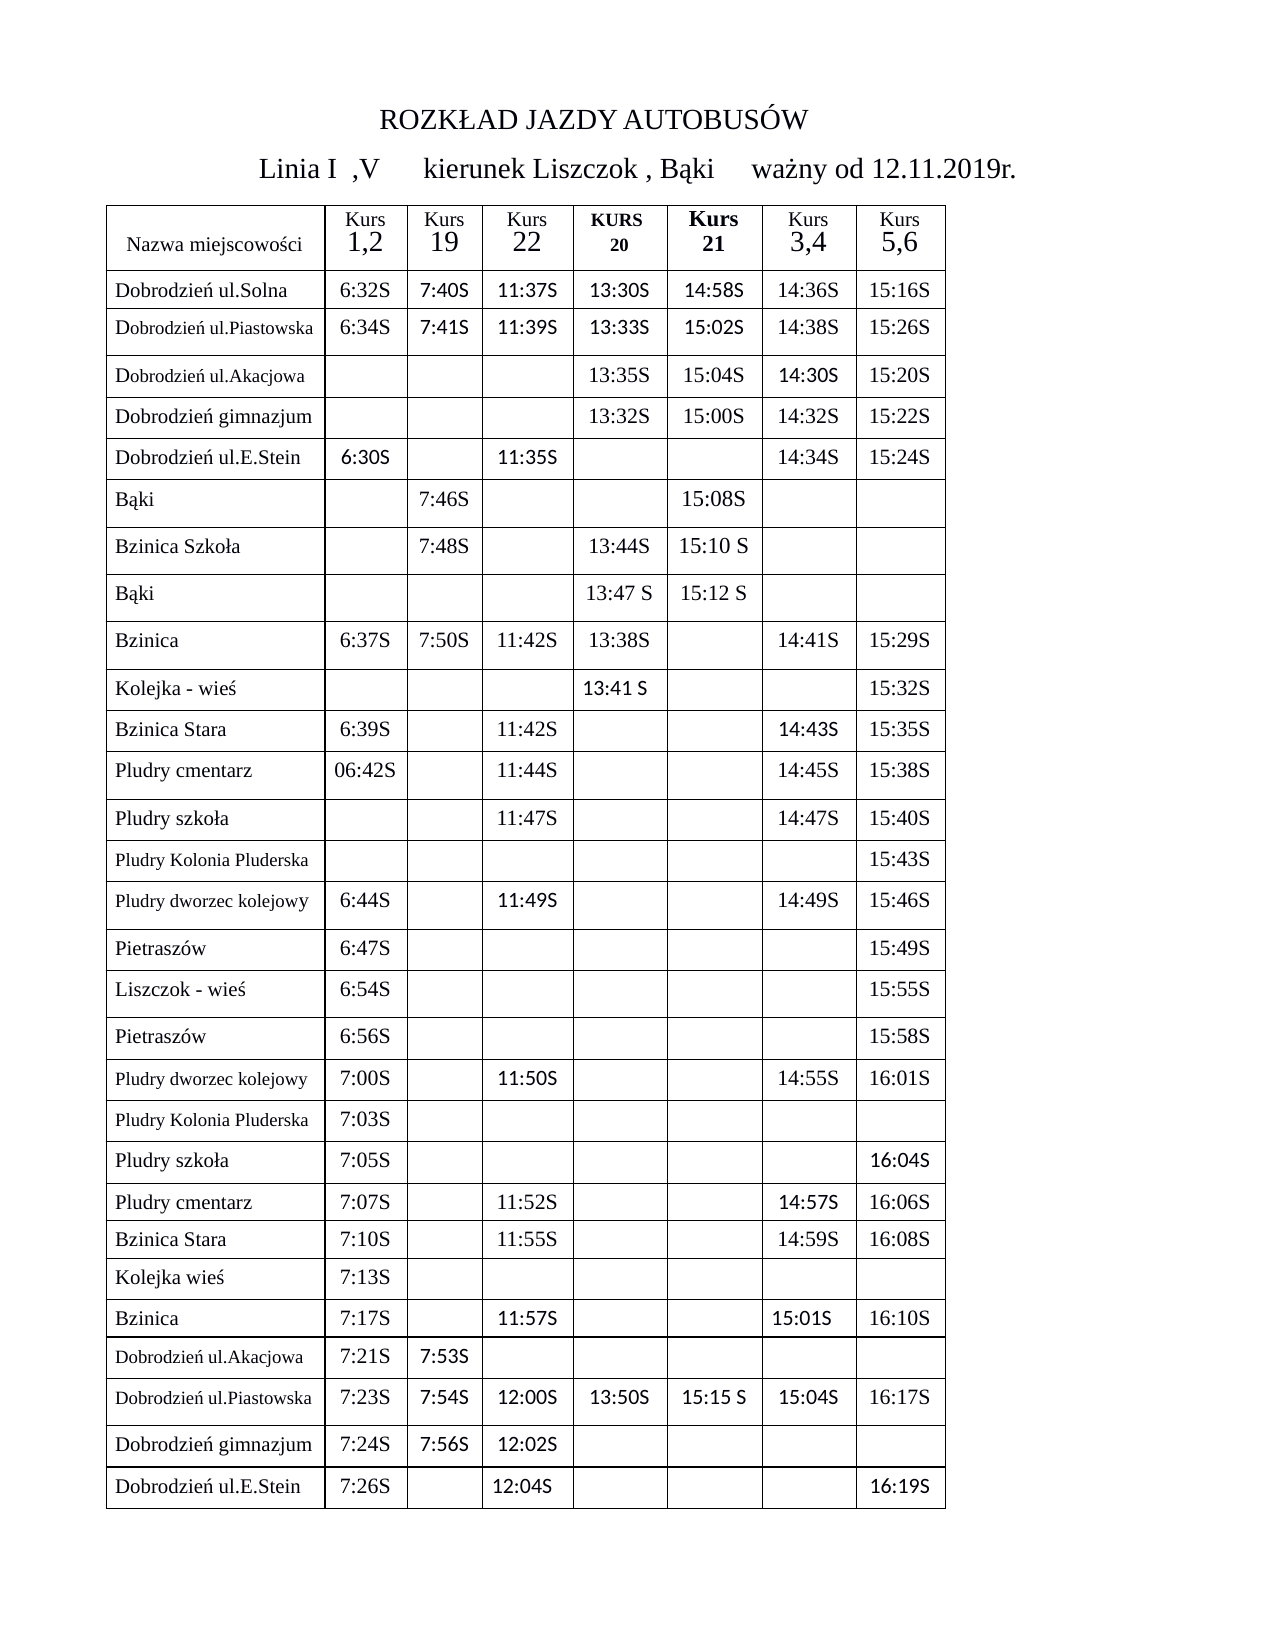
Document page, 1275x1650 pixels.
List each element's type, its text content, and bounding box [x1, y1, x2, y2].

table_cell Pludry Kolonia Pluderska [107, 1101, 324, 1141]
table_cell 15:22S [857, 398, 945, 438]
table_cell 14:58S [668, 271, 762, 308]
table_cell 15:29S [857, 622, 945, 668]
table_cell Pludry dworzec kolejowy [107, 882, 324, 928]
table_cell Pludry szkoła [107, 800, 324, 840]
table_cell 14:47S [763, 800, 856, 840]
table_cell 16:10S [857, 1300, 945, 1336]
table_cell [574, 1426, 667, 1466]
table_cell 15:08S [668, 480, 762, 527]
table_cell [763, 930, 856, 970]
table_cell [763, 1142, 856, 1182]
table_cell [483, 670, 573, 710]
table_cell 6:39S [326, 711, 407, 751]
table_cell Dobrodzień gimnazjum [107, 1426, 324, 1466]
table_cell 13:35S [574, 356, 667, 397]
table_cell 15:24S [857, 439, 945, 479]
table_cell [483, 841, 573, 881]
table_cell [326, 670, 407, 710]
table_cell [763, 1101, 856, 1141]
table_cell [574, 752, 667, 798]
table_cell 14:43S [763, 711, 856, 751]
table_cell 6:37S [326, 622, 407, 668]
table_cell 15:38S [857, 752, 945, 798]
table_cell 7:13S [326, 1259, 407, 1299]
table_cell Dobrodzień gimnazjum [107, 398, 324, 438]
table_header KURS 20 [574, 206, 667, 270]
table_cell Kolejka wieś [107, 1259, 324, 1299]
table_cell 7:03S [326, 1101, 407, 1141]
table_cell [574, 841, 667, 881]
table_cell 16:06S [857, 1184, 945, 1220]
table_header Nazwa miejscowości [107, 206, 324, 270]
table_cell 16:04S [857, 1142, 945, 1182]
table_cell [668, 670, 762, 710]
table_cell 14:32S [763, 398, 856, 438]
text ROZKŁAD JAZDY AUTOBUSÓW [187, 106, 1087, 135]
table_cell [326, 528, 407, 574]
table_cell 7:00S [326, 1060, 407, 1100]
table_cell [574, 1142, 667, 1182]
table_cell 14:55S [763, 1060, 856, 1100]
table_header Kurs 22 [483, 206, 573, 270]
table_cell [763, 1018, 856, 1058]
table_cell 7:56S [408, 1426, 482, 1466]
table_cell [326, 841, 407, 881]
table_cell [326, 480, 407, 527]
table_cell 15:10 S [668, 528, 762, 574]
table_cell [408, 1101, 482, 1141]
table_cell [763, 971, 856, 1017]
table_cell 15:01S [763, 1300, 856, 1336]
table_cell [574, 1300, 667, 1336]
table_cell 6:54S [326, 971, 407, 1017]
table_cell 15:15 S [668, 1379, 762, 1425]
table_cell [763, 1259, 856, 1299]
table_cell [857, 480, 945, 527]
table_cell Dobrodzień ul.Akacjowa [107, 1338, 324, 1378]
table_cell [408, 930, 482, 970]
table_cell 7:48S [408, 528, 482, 574]
table_cell [668, 1338, 762, 1378]
table_cell [668, 1184, 762, 1220]
table_cell 15:20S [857, 356, 945, 397]
table_cell 13:50S [574, 1379, 667, 1425]
table_cell 7:40S [408, 271, 482, 308]
table_cell Dobrodzień ul.Solna [107, 271, 324, 308]
table_cell 15:58S [857, 1018, 945, 1058]
table_cell 11:42S [483, 622, 573, 668]
table_cell [668, 752, 762, 798]
table_header Kurs 21 [668, 206, 762, 270]
table_cell 15:32S [857, 670, 945, 710]
table_cell 15:46S [857, 882, 945, 928]
table_cell [574, 1060, 667, 1100]
table_cell 16:01S [857, 1060, 945, 1100]
table_cell Pietraszów [107, 930, 324, 970]
table_cell 11:42S [483, 711, 573, 751]
table_cell [668, 800, 762, 840]
table_cell 6:44S [326, 882, 407, 928]
table_cell [574, 1221, 667, 1257]
table_cell Bzinica [107, 622, 324, 668]
table_cell [574, 800, 667, 840]
table_cell [763, 528, 856, 574]
table_cell 15:16S [857, 271, 945, 308]
table_cell [408, 841, 482, 881]
table_cell 13:44S [574, 528, 667, 574]
table_cell 7:26S [326, 1468, 407, 1508]
table_cell [408, 356, 482, 397]
table_header Kurs 19 [408, 206, 482, 270]
table_cell 13:33S [574, 309, 667, 355]
table_cell [763, 480, 856, 527]
table_cell 15:35S [857, 711, 945, 751]
table_cell Dobrodzień ul.Akacjowa [107, 356, 324, 397]
table_cell 14:34S [763, 439, 856, 479]
table_cell [326, 575, 407, 621]
table_cell 7:50S [408, 622, 482, 668]
table_cell [326, 398, 407, 438]
table_cell 13:30S [574, 271, 667, 308]
table_cell [668, 1426, 762, 1466]
table_cell 7:07S [326, 1184, 407, 1220]
table_cell 7:24S [326, 1426, 407, 1466]
table_cell [483, 575, 573, 621]
table_cell Pludry szkoła [107, 1142, 324, 1182]
table_cell 15:12 S [668, 575, 762, 621]
table_cell 6:56S [326, 1018, 407, 1058]
table_cell [483, 480, 573, 527]
table_cell 6:34S [326, 309, 407, 355]
table_cell 6:30S [326, 439, 407, 479]
table_cell [408, 1221, 482, 1257]
table_cell 13:38S [574, 622, 667, 668]
table_cell 7:54S [408, 1379, 482, 1425]
table_cell [483, 971, 573, 1017]
table_cell 11:39S [483, 309, 573, 355]
table_cell 16:17S [857, 1379, 945, 1425]
text Linia I ,V kierunek Liszczok , Bąki ważny od 12.11.2019r. [187, 156, 1087, 184]
table_cell [408, 1259, 482, 1299]
table_cell 16:08S [857, 1221, 945, 1257]
table_cell [408, 439, 482, 479]
table_cell 12:04S [483, 1468, 573, 1508]
table_cell Bzinica Szkoła [107, 528, 324, 574]
table_cell [574, 1259, 667, 1299]
table_cell 13:41 S [574, 670, 667, 710]
table_cell 15:02S [668, 309, 762, 355]
table_cell [483, 1338, 573, 1378]
table_cell Bzinica [107, 1300, 324, 1336]
table_cell Dobrodzień ul.Piastowska [107, 1379, 324, 1425]
table_cell [483, 1101, 573, 1141]
table_cell 7:10S [326, 1221, 407, 1257]
table_cell [668, 1142, 762, 1182]
table_cell [668, 841, 762, 881]
table_cell [668, 1018, 762, 1058]
table_cell [408, 752, 482, 798]
table_cell [574, 971, 667, 1017]
table_cell [483, 528, 573, 574]
table_cell [408, 1468, 482, 1508]
table_cell 11:55S [483, 1221, 573, 1257]
table_cell [574, 1468, 667, 1508]
table_cell [574, 480, 667, 527]
table_cell [326, 800, 407, 840]
table_cell 15:40S [857, 800, 945, 840]
table_header Kurs 1,2 [326, 206, 407, 270]
table_cell [857, 1338, 945, 1378]
table_cell 7:23S [326, 1379, 407, 1425]
table_cell 14:36S [763, 271, 856, 308]
table_cell [668, 1221, 762, 1257]
table_cell [408, 1142, 482, 1182]
table_cell 15:43S [857, 841, 945, 881]
table_cell 6:32S [326, 271, 407, 308]
table_cell 13:47 S [574, 575, 667, 621]
table_cell 11:47S [483, 800, 573, 840]
table_cell 14:49S [763, 882, 856, 928]
table_cell [408, 398, 482, 438]
table_cell 06:42S [326, 752, 407, 798]
table_cell [857, 1259, 945, 1299]
table_cell [408, 575, 482, 621]
table_cell [668, 1259, 762, 1299]
table_cell [408, 1060, 482, 1100]
table_cell 11:49S [483, 882, 573, 928]
table_cell [763, 841, 856, 881]
table_cell 14:45S [763, 752, 856, 798]
table_cell 14:59S [763, 1221, 856, 1257]
table_cell 7:53S [408, 1338, 482, 1378]
table_cell [408, 1184, 482, 1220]
table_cell [574, 711, 667, 751]
table_header Kurs 5,6 [857, 206, 945, 270]
table_cell [483, 1259, 573, 1299]
table_cell [574, 882, 667, 928]
table_cell [574, 1101, 667, 1141]
table_cell 6:47S [326, 930, 407, 970]
table_cell 14:38S [763, 309, 856, 355]
table_cell 7:05S [326, 1142, 407, 1182]
table_cell [408, 670, 482, 710]
table_cell Pludry dworzec kolejowy [107, 1060, 324, 1100]
table_cell [574, 1018, 667, 1058]
table_cell Dobrodzień ul.Piastowska [107, 309, 324, 355]
table_cell [668, 1300, 762, 1336]
table_cell [668, 711, 762, 751]
table_cell [857, 1101, 945, 1141]
table_cell 14:41S [763, 622, 856, 668]
table_cell [668, 930, 762, 970]
table_cell 11:35S [483, 439, 573, 479]
table_cell 15:26S [857, 309, 945, 355]
table_cell Kolejka - wieś [107, 670, 324, 710]
table_cell Bzinica Stara [107, 1221, 324, 1257]
table_cell Pludry cmentarz [107, 1184, 324, 1220]
table_cell [483, 930, 573, 970]
table_cell 11:44S [483, 752, 573, 798]
table_cell 16:19S [857, 1468, 945, 1508]
table_cell Bąki [107, 480, 324, 527]
table_cell [857, 575, 945, 621]
table_cell [668, 1060, 762, 1100]
table_cell [408, 1018, 482, 1058]
table_cell 13:32S [574, 398, 667, 438]
table_cell 7:17S [326, 1300, 407, 1336]
table_cell Bąki [107, 575, 324, 621]
table_cell Dobrodzień ul.E.Stein [107, 1468, 324, 1508]
table_cell [574, 1184, 667, 1220]
table_cell [408, 800, 482, 840]
table_cell [668, 882, 762, 928]
table_cell 11:50S [483, 1060, 573, 1100]
table_cell [574, 1338, 667, 1378]
table_cell Bzinica Stara [107, 711, 324, 751]
table_cell Dobrodzień ul.E.Stein [107, 439, 324, 479]
table_cell [408, 711, 482, 751]
table_cell 7:41S [408, 309, 482, 355]
table_cell 11:37S [483, 271, 573, 308]
table_cell Pludry Kolonia Pluderska [107, 841, 324, 881]
table_cell [763, 1468, 856, 1508]
table_cell [574, 439, 667, 479]
table_cell [668, 1101, 762, 1141]
table_cell [668, 1468, 762, 1508]
table_cell [408, 882, 482, 928]
table_cell [668, 439, 762, 479]
table_cell 15:04S [763, 1379, 856, 1425]
table_cell 15:55S [857, 971, 945, 1017]
table_cell 12:00S [483, 1379, 573, 1425]
table_cell 11:52S [483, 1184, 573, 1220]
table_cell 15:00S [668, 398, 762, 438]
table_cell [763, 1338, 856, 1378]
table_cell 14:30S [763, 356, 856, 397]
table_cell [763, 1426, 856, 1466]
table_cell [857, 1426, 945, 1466]
table_cell [763, 575, 856, 621]
table_cell 7:46S [408, 480, 482, 527]
table_cell [574, 930, 667, 970]
table_cell 15:04S [668, 356, 762, 397]
table_cell [483, 1018, 573, 1058]
table_cell 14:57S [763, 1184, 856, 1220]
table_cell [668, 622, 762, 668]
table_cell [483, 356, 573, 397]
table_cell Pludry cmentarz [107, 752, 324, 798]
table_cell 12:02S [483, 1426, 573, 1466]
table_header Kurs 3,4 [763, 206, 856, 270]
table_cell 7:21S [326, 1338, 407, 1378]
table_cell 11:57S [483, 1300, 573, 1336]
table_cell [408, 1300, 482, 1336]
table_cell Liszczok - wieś [107, 971, 324, 1017]
table_cell [326, 356, 407, 397]
table_cell Pietraszów [107, 1018, 324, 1058]
table_cell [763, 670, 856, 710]
table_cell [483, 398, 573, 438]
table_cell 15:49S [857, 930, 945, 970]
table_cell [668, 971, 762, 1017]
table_cell [857, 528, 945, 574]
table_cell [483, 1142, 573, 1182]
table_cell [408, 971, 482, 1017]
